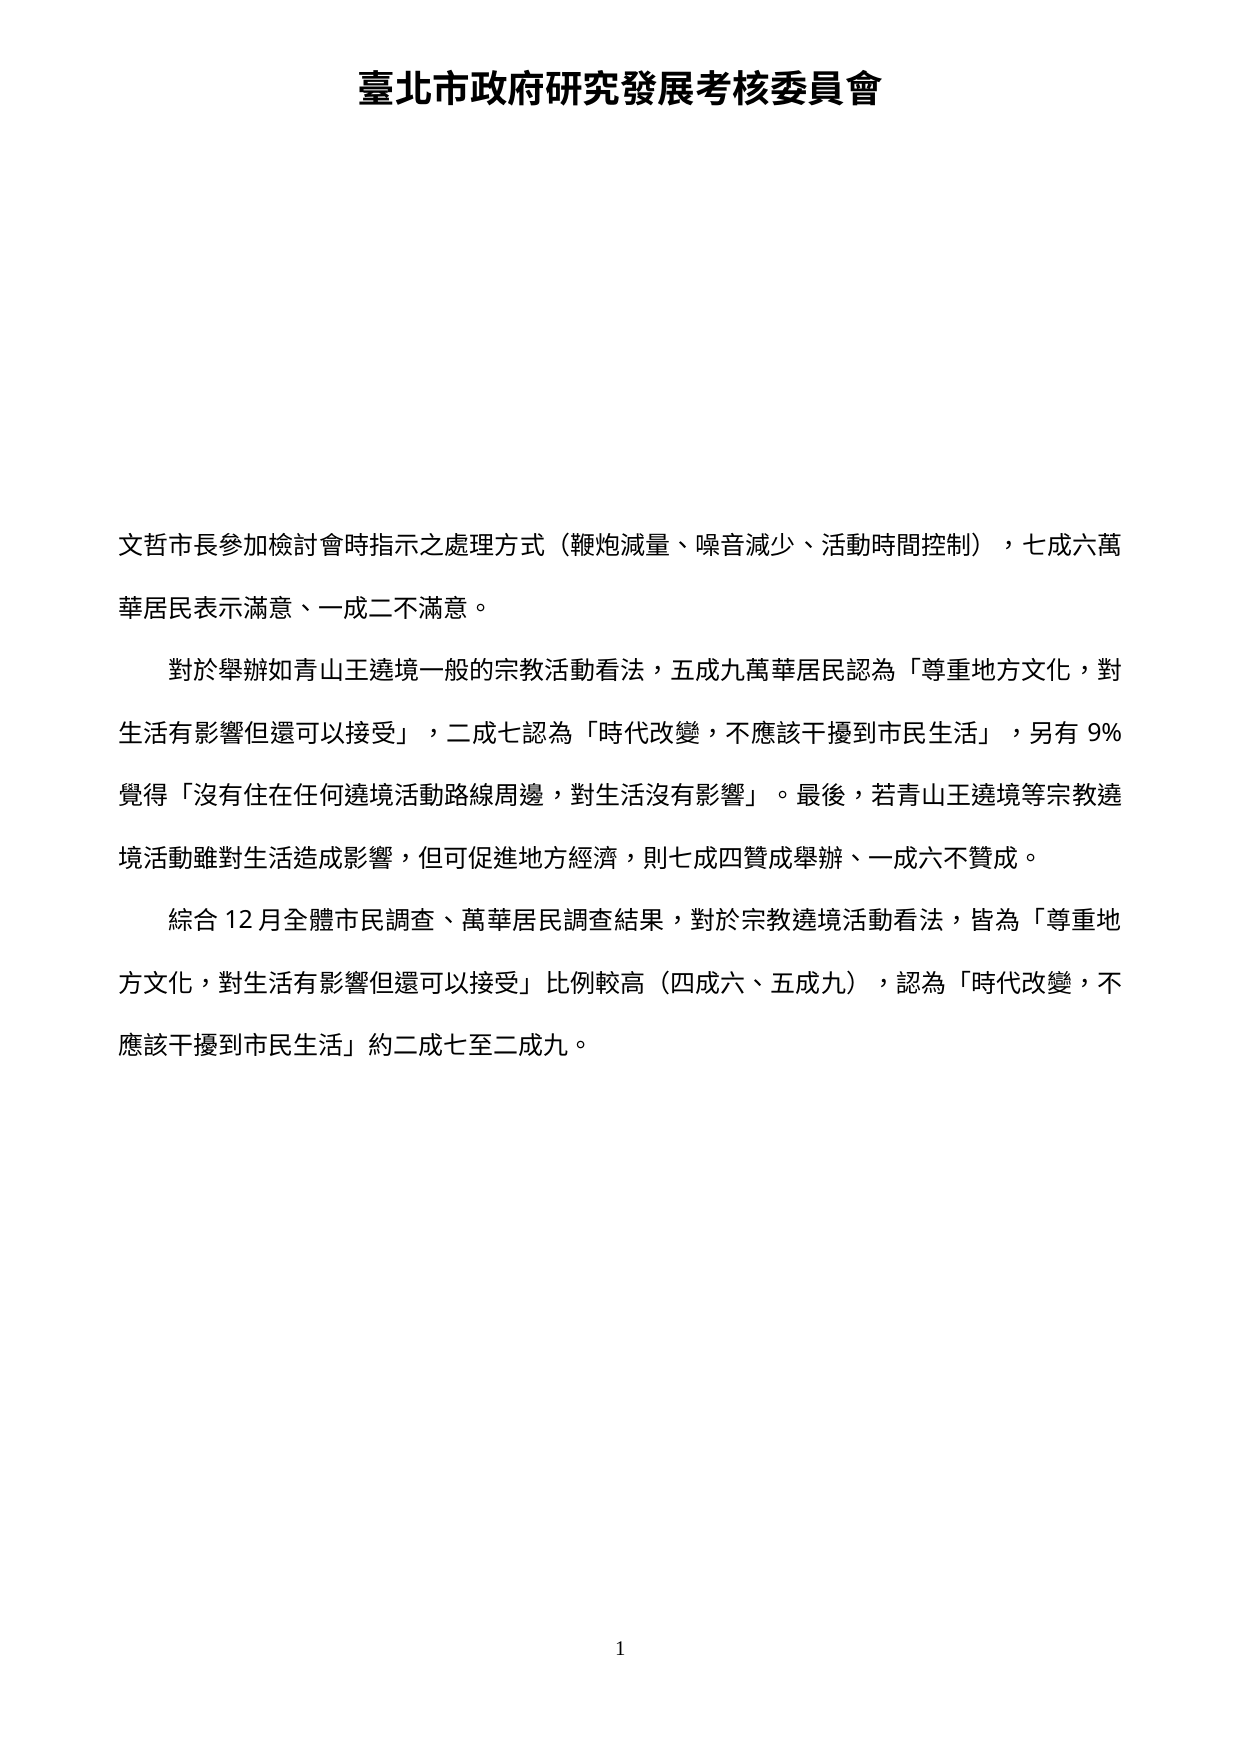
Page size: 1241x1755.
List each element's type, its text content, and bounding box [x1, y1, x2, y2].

text 對於舉辦如青山王遶境一般的宗教活動看法，五成九萬華居民認為「尊重地方文化，對生活有影響但還可以接受」，二成七認為「時代改變，不應該干擾到市民生活」，另有9%覺得「沒有住在任何遶境活動路線周邊，對生活沒有影響」。最後，若青山王遶境等宗教遶境活動雖對生活造成影響，但可促進地方經濟，則七成四贊成舉辦、一成六不贊成。 [118, 627, 1122, 877]
text 文哲市長參加檢討會時指示之處理方式（鞭炮減量、噪音減少、活動時間控制），七成六萬華居民表示滿意、一成二不滿意。 [118, 502, 1122, 627]
text 綜合12月全體市民調查、萬華居民調查結果，對於宗教遶境活動看法，皆為「尊重地方文化，對生活有影響但還可以接受」比例較高（四成六、五成九），認為「時代改變，不應該干擾到市民生活」約二成七至二成九。 [118, 877, 1122, 1064]
